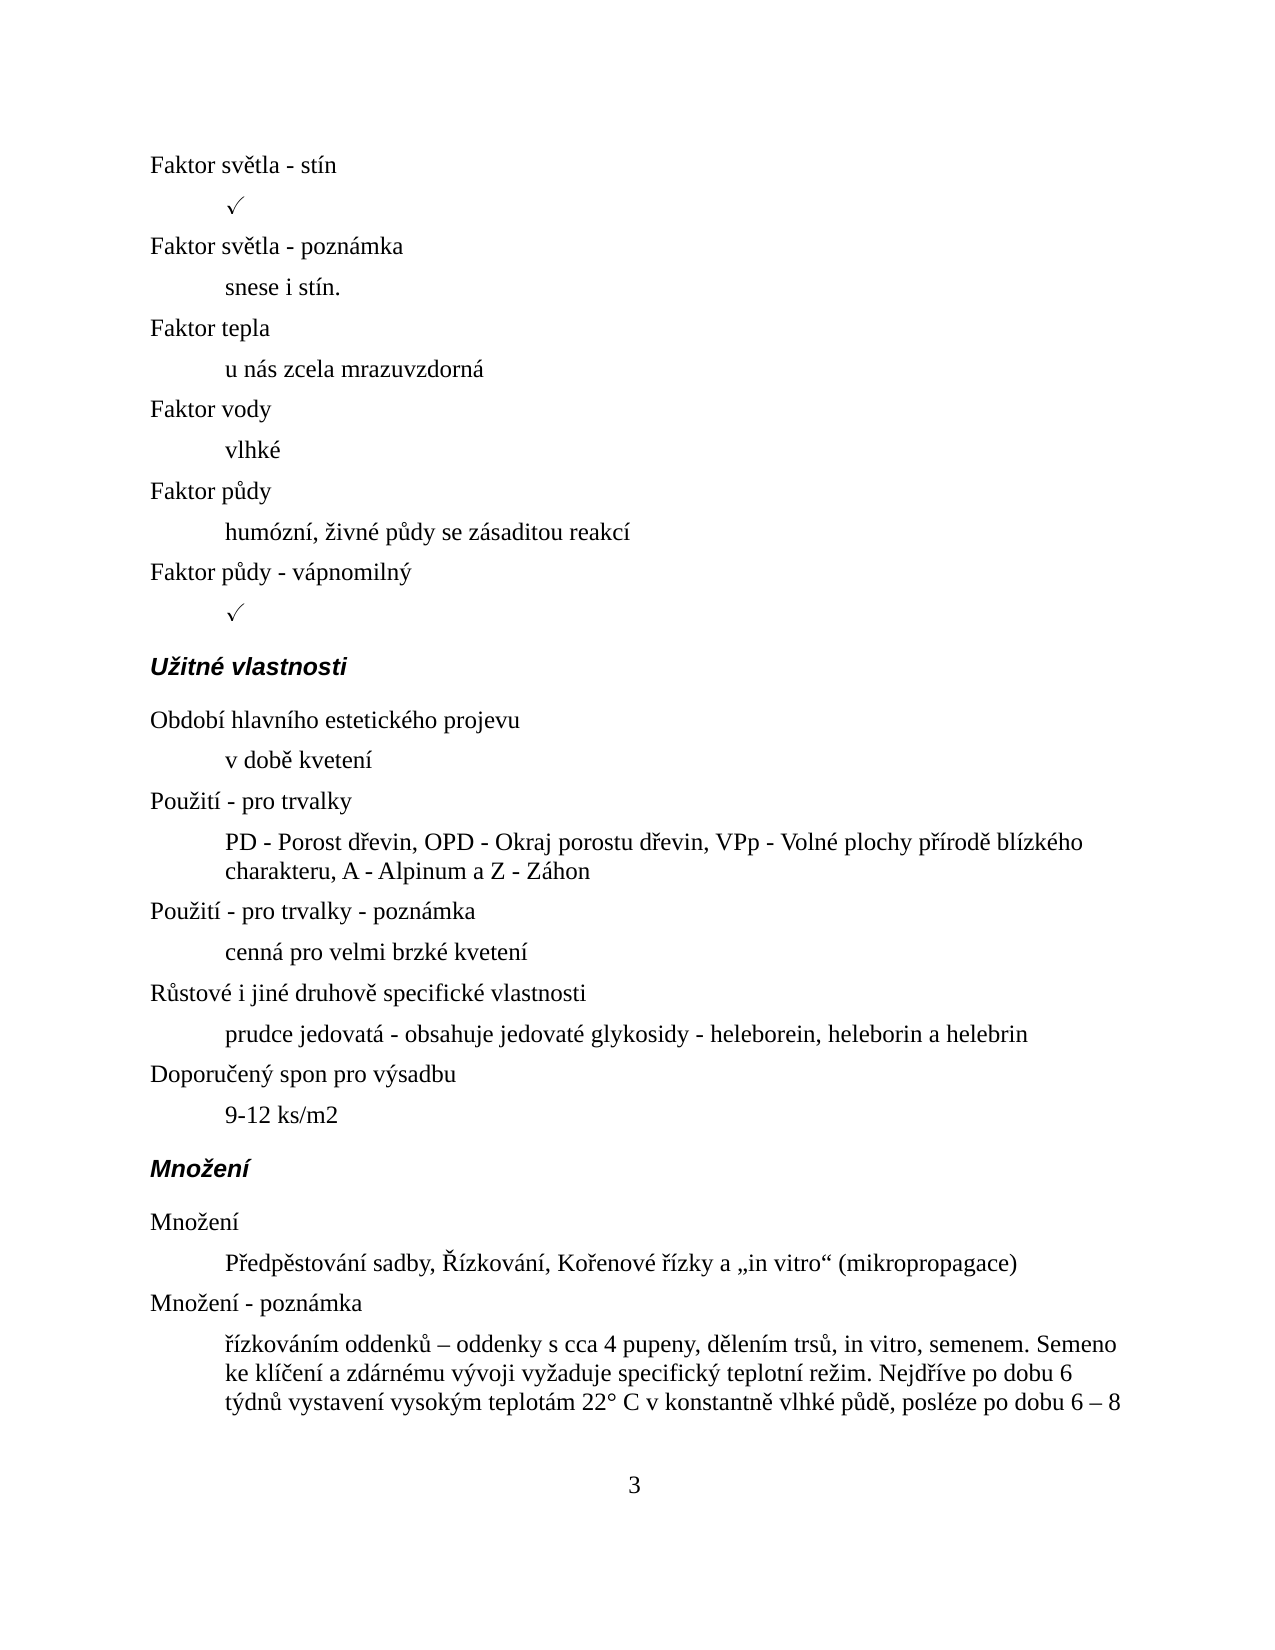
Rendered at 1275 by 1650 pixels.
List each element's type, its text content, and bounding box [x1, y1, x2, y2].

text řízkováním oddenků – oddenky s cca 4 pupeny, dělením trsů, in vitro, semenem. Semeno ke klíčení a zdárnému vývoji vyžaduje specifický teplotní režim. Nejdříve po dobu 6 týdnů vystavení vysokým teplotám 22° C v konstantně vlhké půdě, posléze po dobu 6 – 8 [225, 1329, 1125, 1415]
text v době kvetení [225, 746, 1125, 774]
text snese i stín. [225, 272, 1125, 301]
text Růstové i jiné druhově specifické vlastnosti [150, 978, 1125, 1007]
text Doporučený spon pro výsadbu [150, 1059, 1125, 1088]
subtitle Užitné vlastnosti [150, 652, 1125, 680]
text 9-12 ks/m2 [225, 1100, 1125, 1129]
text vlhké [225, 435, 1125, 464]
text Faktor tepla [150, 313, 1125, 342]
text Použití - pro trvalky [150, 786, 1125, 815]
text Použití - pro trvalky - poznámka [150, 896, 1125, 925]
text ✓ [225, 598, 1125, 627]
text prudce jedovatá - obsahuje jedovaté glykosidy - heleborein, heleborin a helebrin [225, 1019, 1125, 1047]
text humózní, živné půdy se zásaditou reakcí [225, 517, 1125, 545]
text Faktor světla - stín [150, 150, 1125, 179]
text Množení [150, 1207, 1125, 1236]
text Faktor půdy - vápnomilný [150, 557, 1125, 586]
text Faktor půdy [150, 476, 1125, 504]
text Faktor vody [150, 394, 1125, 423]
text PD - Porost dřevin, OPD - Okraj porostu dřevin, VPp - Volné plochy přírodě blízkého charakteru, A - Alpinum a Z - Záhon [225, 827, 1125, 884]
text Faktor světla - poznámka [150, 231, 1125, 260]
text Období hlavního estetického projevu [150, 705, 1125, 733]
text cenná pro velmi brzké kvetení [225, 937, 1125, 966]
text ✓ [225, 191, 1125, 219]
text Předpěstování sadby, Řízkování, Kořenové řízky a „in vitro“ (mikropropagace) [225, 1248, 1125, 1276]
text Množení - poznámka [150, 1288, 1125, 1317]
text u nás zcela mrazuvzdorná [225, 354, 1125, 382]
subtitle Množení [150, 1154, 1125, 1182]
